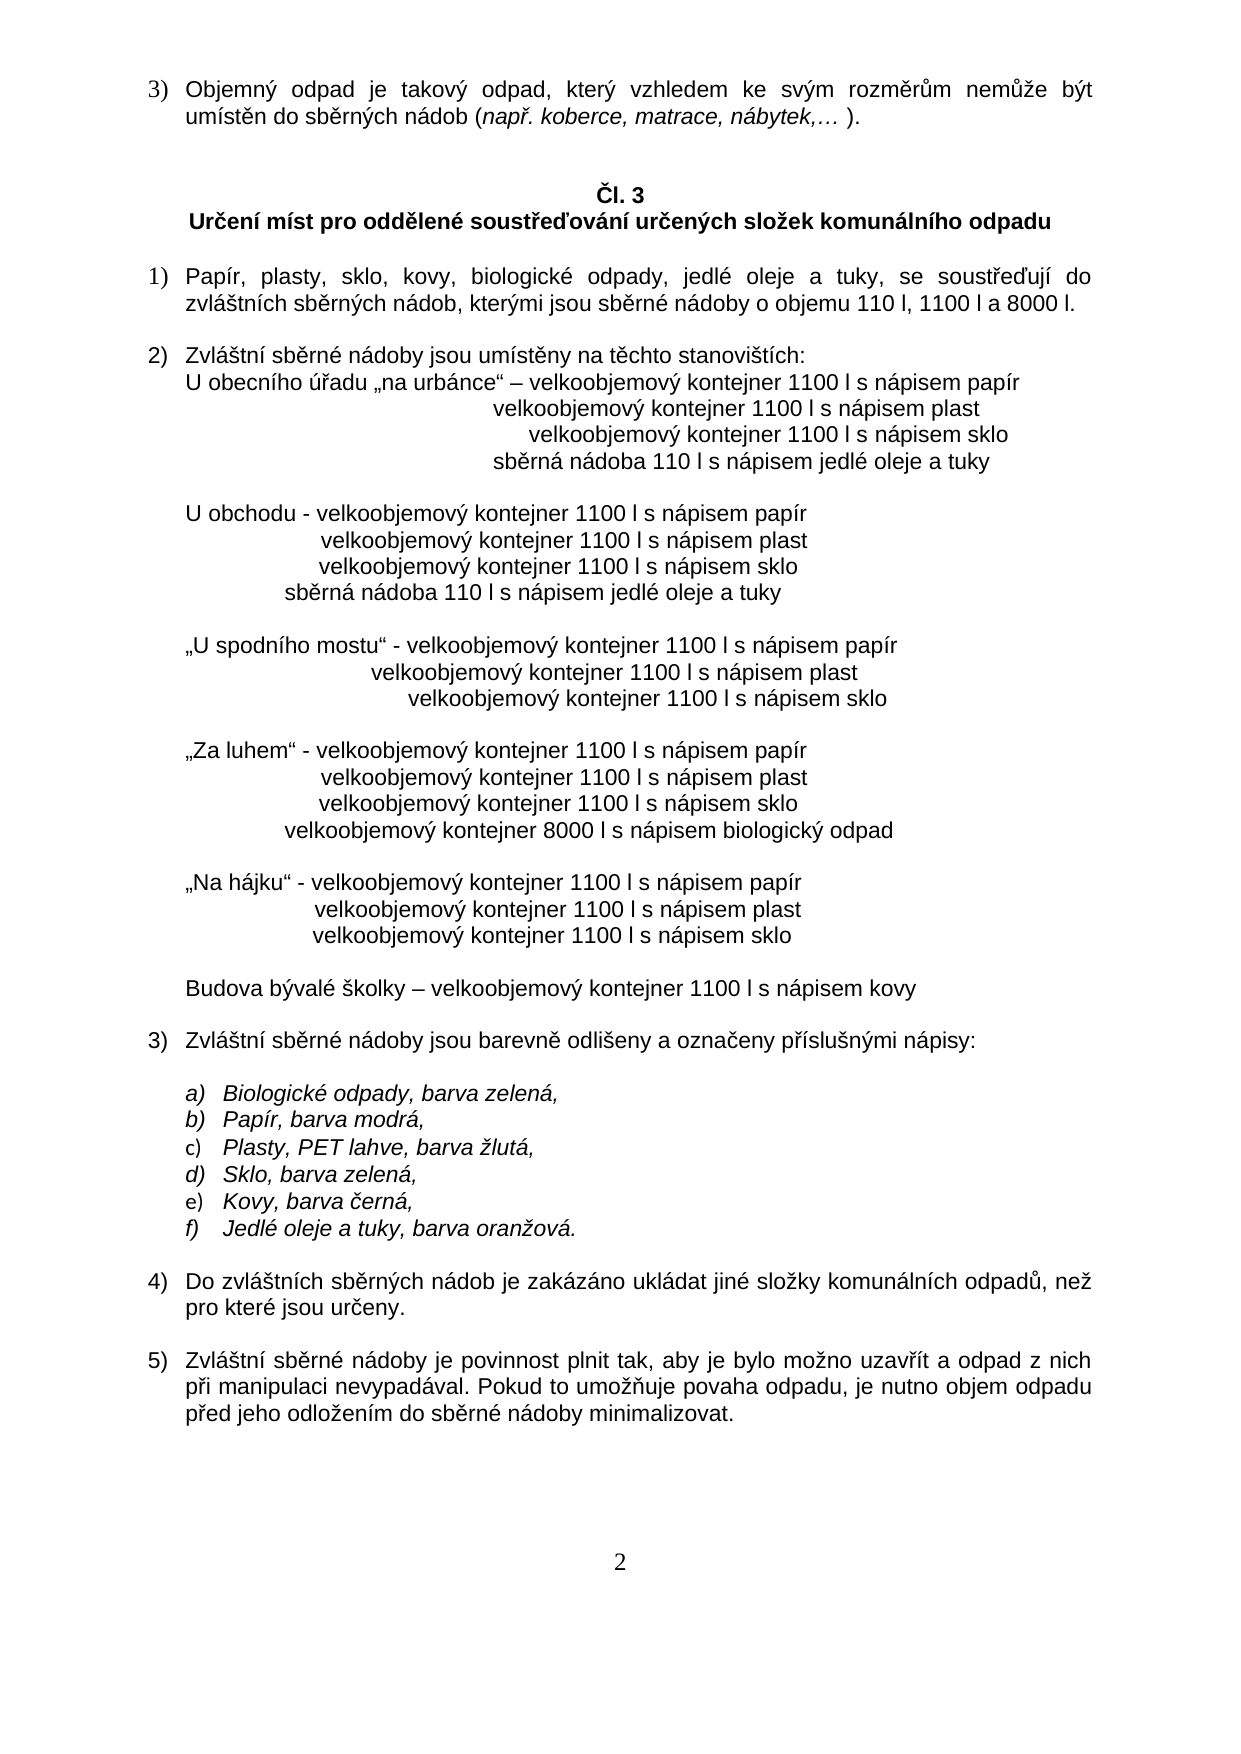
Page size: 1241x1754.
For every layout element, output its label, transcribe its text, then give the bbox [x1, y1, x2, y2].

list Objemný odpad je takový odpad, který vzhledem ke svým rozměrům nemůže být umístěn do sběrných nádob (např. koberce, matrace, nábytek,… ). [148, 74, 1092, 129]
list Papír, barva modrá, [185, 1106, 1092, 1133]
list Zvláštní sběrné nádoby jsou barevně odlišeny a označeny příslušnými nápisy: [148, 1027, 1092, 1054]
text Čl. 3 [148, 182, 1092, 208]
list Zvláštní sběrné nádoby je povinnost plnit tak, aby je bylo možno uzavřít a odpad z nich při manipulaci nevypadával. Pokud to umožňuje povaha odpadu, je nutno objem odpadu před jeho odložením do sběrné nádoby minimalizovat. [148, 1347, 1092, 1426]
text velkoobjemový kontejner 8000 l s nápisem biologický odpad [185, 817, 1092, 843]
text sběrná nádoba 110 l s nápisem jedlé oleje a tuky [185, 579, 1092, 606]
text velkoobjemový kontejner 1100 l s nápisem sklo [185, 922, 1092, 948]
text „U spodního mostu“ - velkoobjemový kontejner 1100 l s nápisem papír [185, 632, 1092, 658]
text velkoobjemový kontejner 1100 l s nápisem plast [185, 658, 1092, 685]
text velkoobjemový kontejner 1100 l s nápisem sklo [185, 421, 1092, 448]
list Jedlé oleje a tuky, barva oranžová. [185, 1215, 1092, 1242]
list Zvláštní sběrné nádoby jsou umístěny na těchto stanovištích: [148, 342, 1092, 368]
text velkoobjemový kontejner 1100 l s nápisem sklo [185, 553, 1092, 579]
text velkoobjemový kontejner 1100 l s nápisem sklo [185, 790, 1092, 817]
text U obecního úřadu „na urbánce“ – velkoobjemový kontejner 1100 l s nápisem papír [185, 368, 1092, 395]
text velkoobjemový kontejner 1100 l s nápisem plast [185, 896, 1092, 922]
list Kovy, barva černá, [185, 1187, 1092, 1215]
text sběrná nádoba 110 l s nápisem jedlé oleje a tuky [185, 448, 1092, 474]
text velkoobjemový kontejner 1100 l s nápisem plast [185, 395, 1092, 421]
text velkoobjemový kontejner 1100 l s nápisem plast [185, 764, 1092, 790]
text U obchodu - velkoobjemový kontejner 1100 l s nápisem papír [185, 500, 1092, 527]
text Určení míst pro oddělené soustřeďování určených složek komunálního odpadu [148, 208, 1092, 234]
list Plasty, PET lahve, barva žlutá, [185, 1133, 1092, 1161]
list Do zvláštních sběrných nádob je zakázáno ukládat jiné složky komunálních odpadů, než pro které jsou určeny. [148, 1268, 1092, 1321]
list Sklo, barva zelená, [185, 1161, 1092, 1187]
text velkoobjemový kontejner 1100 l s nápisem sklo [185, 685, 1092, 711]
text „Za luhem“ - velkoobjemový kontejner 1100 l s nápisem papír [185, 737, 1092, 764]
list Biologické odpady, barva zelená, [185, 1080, 1092, 1106]
text Budova bývalé školky – velkoobjemový kontejner 1100 l s nápisem kovy [185, 975, 1092, 1001]
list Papír, plasty, sklo, kovy, biologické odpady, jedlé oleje a tuky, se soustřeďují do zvláštních sběrných nádob, kterými jsou sběrné nádoby o objemu 110 l, 1100 l a 8000 l. [148, 261, 1092, 316]
text velkoobjemový kontejner 1100 l s nápisem plast [185, 527, 1092, 553]
text „Na hájku“ - velkoobjemový kontejner 1100 l s nápisem papír [185, 869, 1092, 896]
